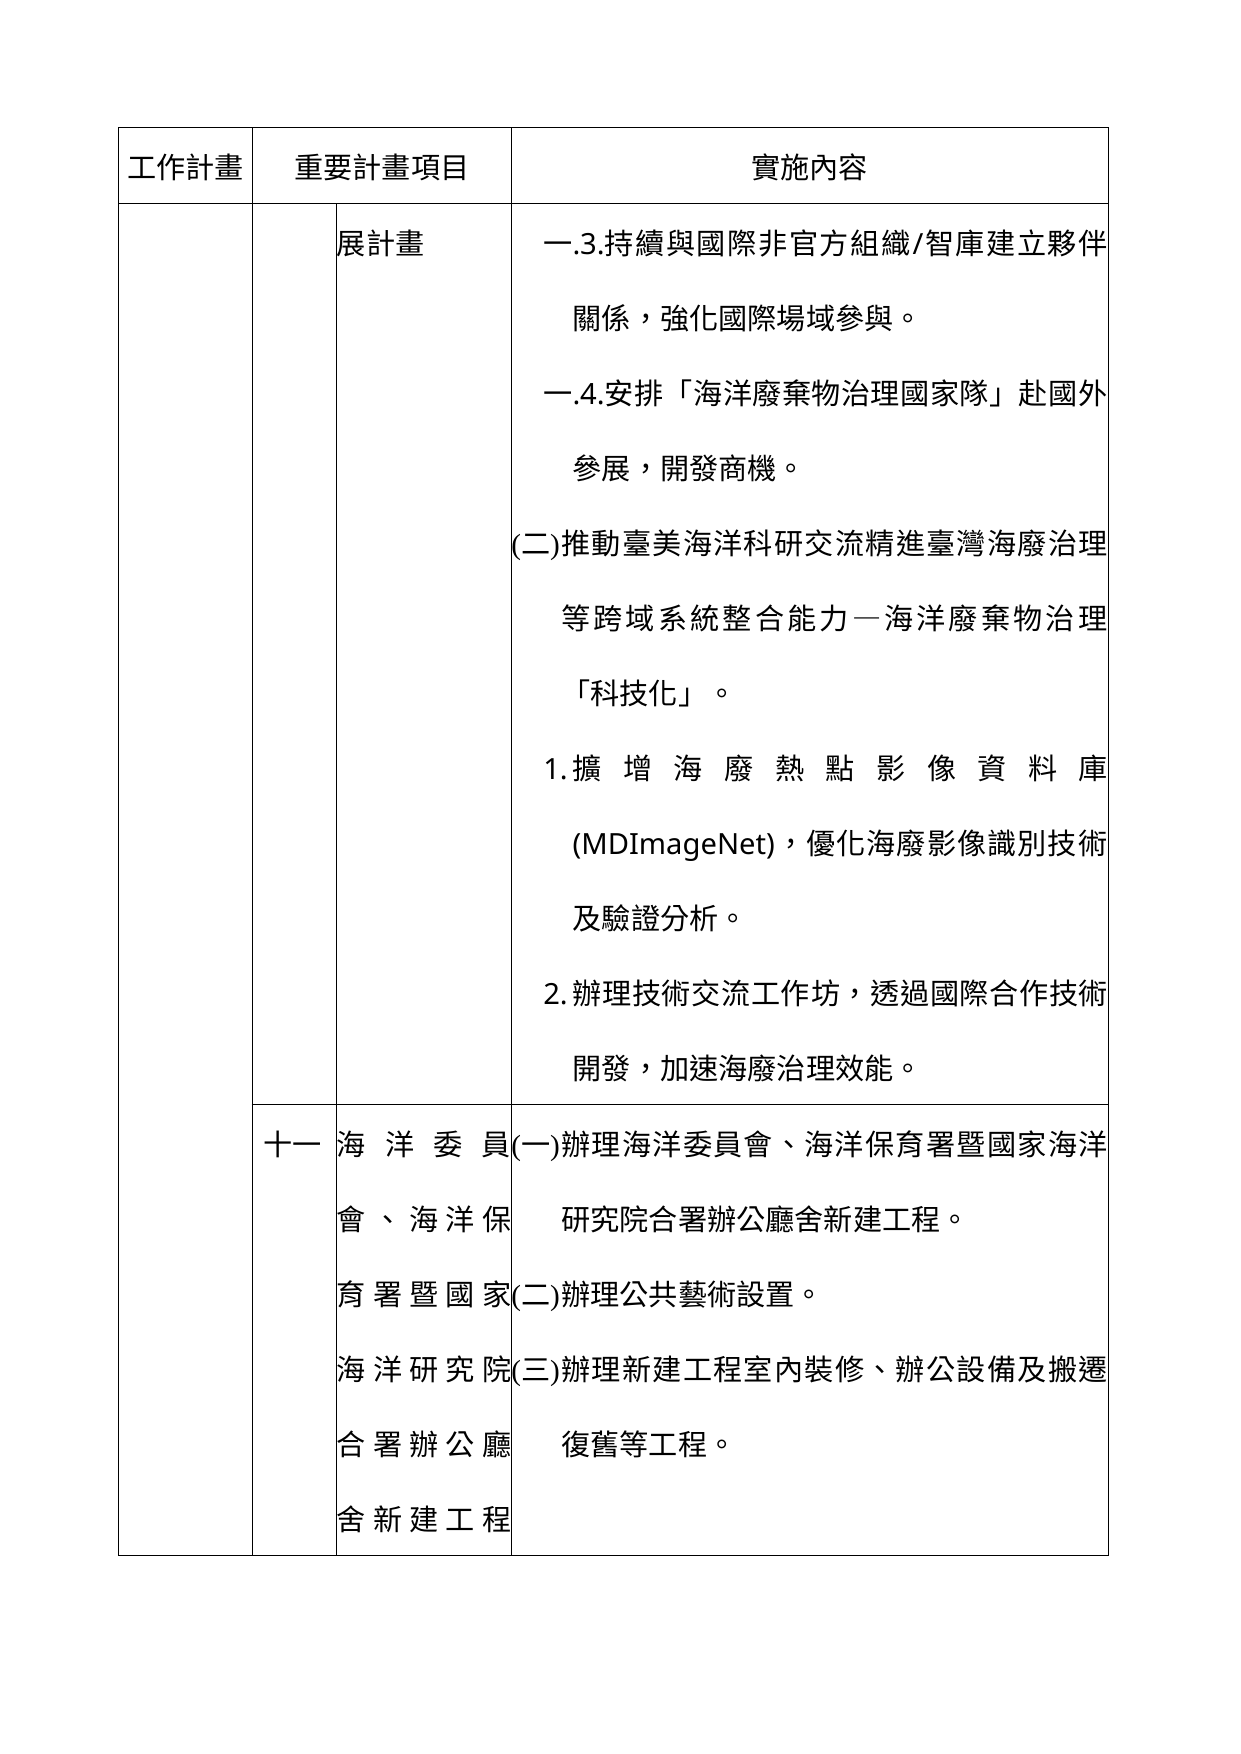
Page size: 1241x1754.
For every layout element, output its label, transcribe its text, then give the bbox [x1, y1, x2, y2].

table_cell 展計畫 [337, 204, 511, 1104]
table_cell 十一 [253, 1105, 336, 1555]
table_header 實施內容 [512, 128, 1108, 203]
table_header 工作計畫 [119, 128, 252, 203]
table_cell [119, 204, 252, 1555]
table_header 重要計畫項目 [253, 128, 511, 203]
table_cell [253, 204, 336, 1104]
table_cell 海洋委員會、海洋保育署暨國家海洋研究院合署辦公廳舍新建工程 [337, 1105, 511, 1555]
table_cell 發展印太區域海廢治理平台。 擴增「海洋廢棄物治理國家隊」成員規模。 持續協助「海洋廢棄物治理國家隊」於國內外大型國際會議期間申辦周邊活動。 持續與國際非官方組織/智庫建立夥伴關係，強化國際場域參與。 安排「海洋廢棄物治理國家隊」赴國外參展，開發商機。 推動臺美海洋科研交流精進臺灣海廢治理等跨域系統整合能力—海洋廢棄物治理「科技化」。 擴增海廢熱點影像資料庫(MDImageNet)，優化海廢影像識別技術及驗證分析。 辦理技術交流工作坊，透過國際合作技術開發，加速海廢治理效能。 [512, 204, 1108, 1104]
table_cell 辦理海洋委員會、海洋保育署暨國家海洋研究院合署辦公廳舍新建工程。 辦理公共藝術設置。 辦理新建工程室內裝修、辦公設備及搬遷復舊等工程。 [512, 1105, 1108, 1555]
